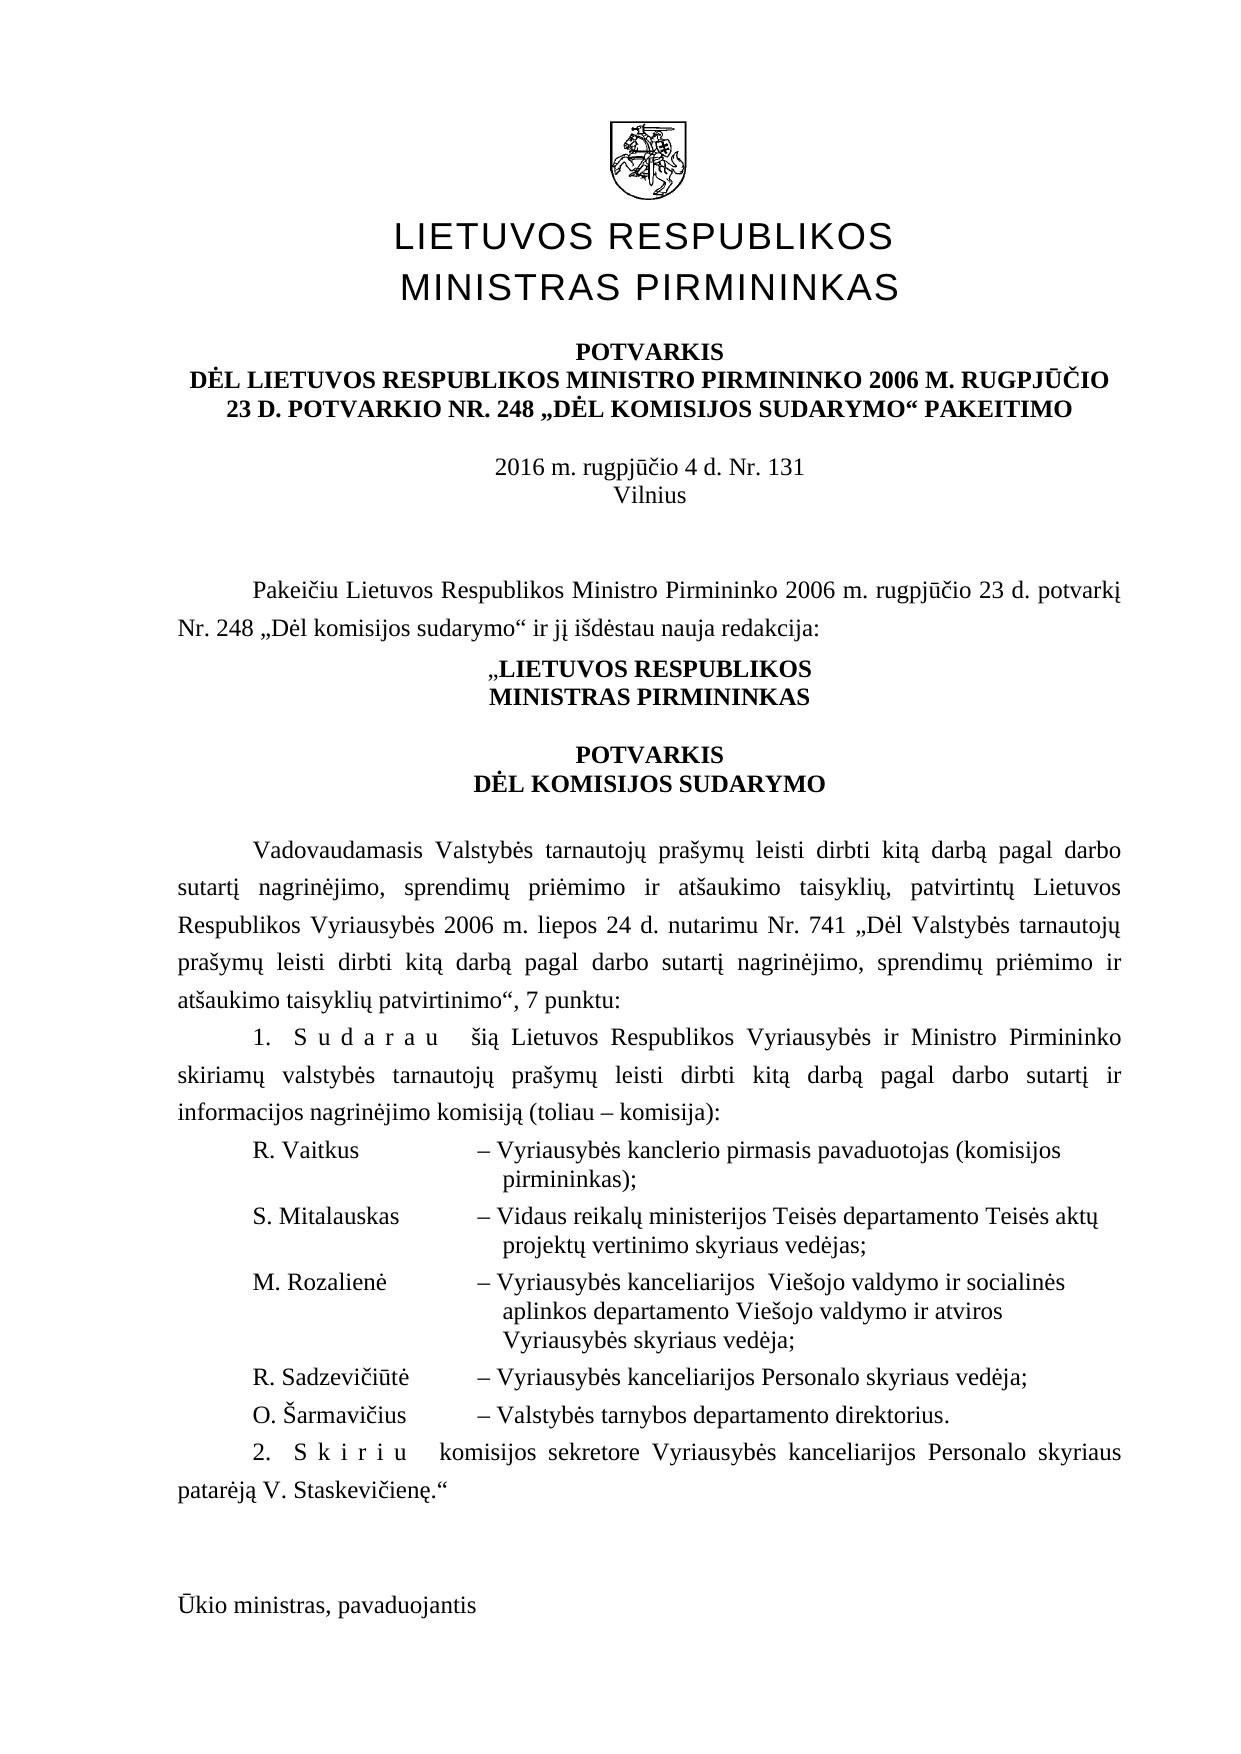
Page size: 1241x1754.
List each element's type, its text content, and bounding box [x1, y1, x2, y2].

text M. Rozalienė – Vyriausybės kanceliarijos Viešojo valdymo ir socialinės [252, 1259, 1122, 1296]
text LIETUVOS RESPUBLIKOS [177, 214, 1122, 258]
text 1. Sudarau šią Lietuvos Respublikos Vyriausybės ir Ministro Pirmininko skiriamų valstybės tarnautojų prašymų leisti dirbti kitą darbą pagal darbo sutartį ir informacijos nagrinėjimo komisiją (toliau – komisija): [177, 1014, 1122, 1126]
text projektų vertinimo skyriaus vedėjas; [402, 1230, 1122, 1259]
text POTVARKIS [177, 740, 1122, 769]
text MINISTRAS PIRMININKAS [177, 265, 1122, 308]
text pirmininkas); [402, 1164, 1122, 1192]
text 2. Skiriu komisijos sekretore Vyriausybės kanceliarijos Personalo skyriaus patarėją V. Staskevičienę.“ [177, 1429, 1122, 1504]
text POTVARKIS [177, 337, 1122, 366]
text Vilnius [177, 481, 1122, 509]
text Ūkio ministras, pavaduojantis [177, 1590, 1122, 1619]
text MINISTRAS PIRMININKAS [177, 682, 1122, 711]
text aplinkos departamento Viešojo valdymo ir atviros [402, 1296, 1122, 1325]
text 2016 m. rugpjūčio 4 d. Nr. 131 [177, 452, 1122, 481]
text Dėl LIETUVOS RESPUBLIKOS MINISTRO PIRMININKO 2006 M. RUGPJŪČIO 23 D. POTVARKIO NR. 248 „DĖL KOMISIJOS SUDARYMO“ PAKEITIMO [177, 366, 1122, 423]
text O. Šarmavičius – Valstybės tarnybos departamento direktorius. [252, 1391, 1122, 1429]
text DĖL KOMISIJOS SUDARYMO [177, 769, 1122, 797]
text Pakeičiu Lietuvos Respublikos Ministro Pirmininko 2006 m. rugpjūčio 23 d. potvarkį Nr. 248 „Dėl komisijos sudarymo“ ir jį išdėstau nauja redakcija: [177, 567, 1122, 642]
text R. Vaitkus – Vyriausybės kanclerio pirmasis pavaduotojas (komisijos [252, 1126, 1122, 1164]
text S. Mitalauskas – Vidaus reikalų ministerijos Teisės departamento Teisės aktų [252, 1192, 1122, 1230]
text Vadovaudamasis Valstybės tarnautojų prašymų leisti dirbti kitą darbą pagal darbo sutartį nagrinėjimo, sprendimų priėmimo ir atšaukimo taisyklių, patvirtintų Lietuvos Respublikos Vyriausybės 2006 m. liepos 24 d. nutarimu Nr. 741 „Dėl Valstybės tarnautojų prašymų leisti dirbti kitą darbą pagal darbo sutartį nagrinėjimo, sprendimų priėmimo ir atšaukimo taisyklių patvirtinimo“, 7 punktu: [177, 826, 1122, 1014]
text Vyriausybės skyriaus vedėja; [402, 1325, 1122, 1354]
text „LIETUVOS RESPUBLIKOS [177, 654, 1122, 682]
text R. Sadzevičiūtė – Vyriausybės kanceliarijos Personalo skyriaus vedėja; [252, 1354, 1122, 1391]
